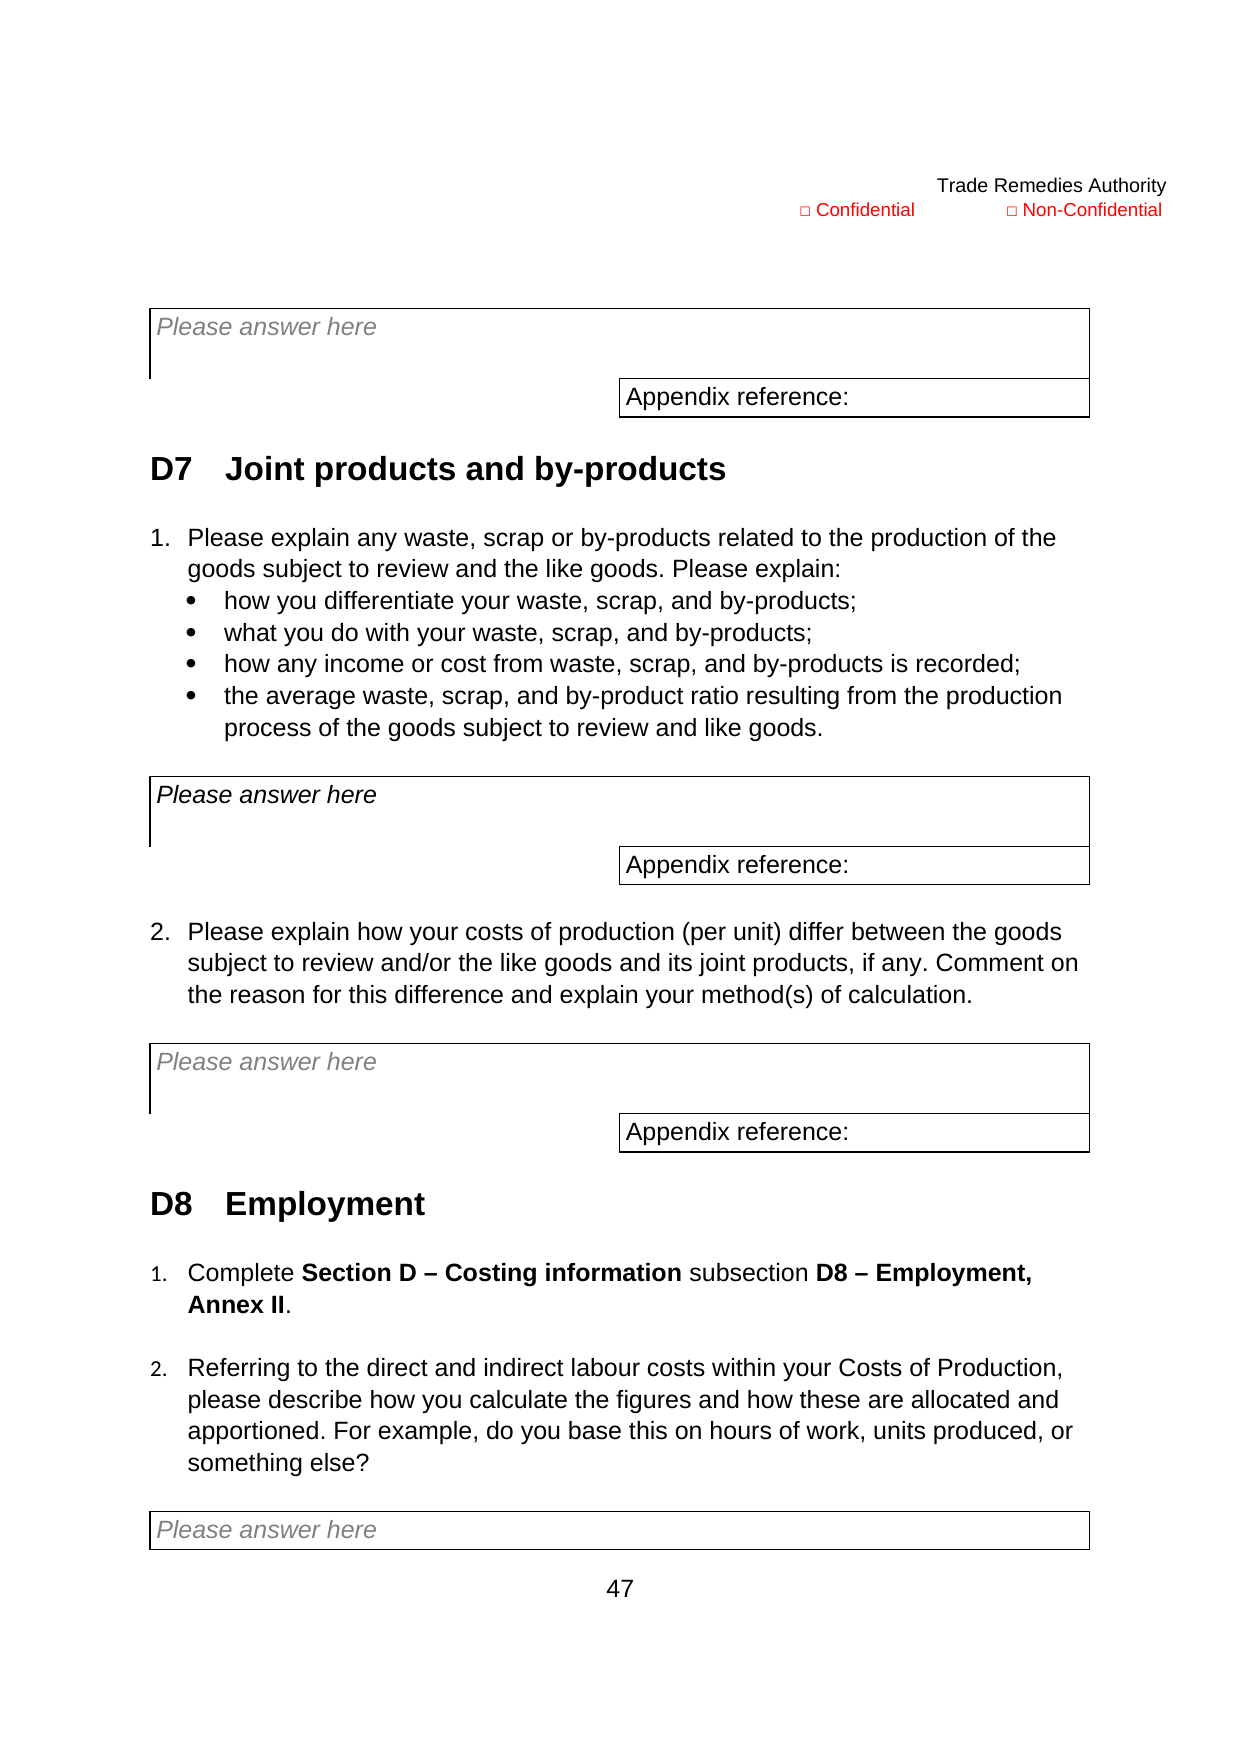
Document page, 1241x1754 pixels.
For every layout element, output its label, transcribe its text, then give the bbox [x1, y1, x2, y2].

table_cell [150, 1114, 619, 1151]
table_header Please answer here [151, 1512, 1089, 1549]
table_cell Appendix reference: [620, 1114, 1089, 1151]
list Complete Section D – Costing information subsection D8 – Employment, Annex II. [150, 1258, 1090, 1318]
list how you differentiate your waste, scrap, and by-products; [187, 586, 1090, 615]
table_cell Appendix reference: [620, 379, 1089, 416]
list Please explain how your costs of production (per unit) differ between the goods subject to review and/or the like goods and its joint products, if any. Comment on the reason for this difference and explain your method(s) of calculation. [150, 917, 1090, 1008]
subtitle D7 Joint products and by-products [150, 449, 1090, 487]
table_header Please answer here [151, 1044, 1089, 1113]
table_cell [150, 379, 619, 416]
table_cell [150, 847, 619, 884]
subtitle D8 Employment [150, 1184, 1090, 1222]
list what you do with your waste, scrap, and by-products; [187, 617, 1090, 646]
table_cell Appendix reference: [620, 847, 1089, 884]
list how any income or cost from waste, scrap, and by-products is recorded; [187, 649, 1090, 678]
list Referring to the direct and indirect labour costs within your Costs of Production, please describe how you calculate the figures and how these are allocated and apportioned. For example, do you base this on hours of work, units produced, or something else? [150, 1353, 1090, 1477]
list the average waste, scrap, and by-product ratio resulting from the production process of the goods subject to review and like goods. [187, 681, 1090, 741]
table_header Please answer here [151, 309, 1089, 378]
list Please explain any waste, scrap or by-products related to the production of the goods subject to review and the like goods. Please explain: [150, 523, 1090, 583]
table_header Please answer here [151, 777, 1089, 846]
